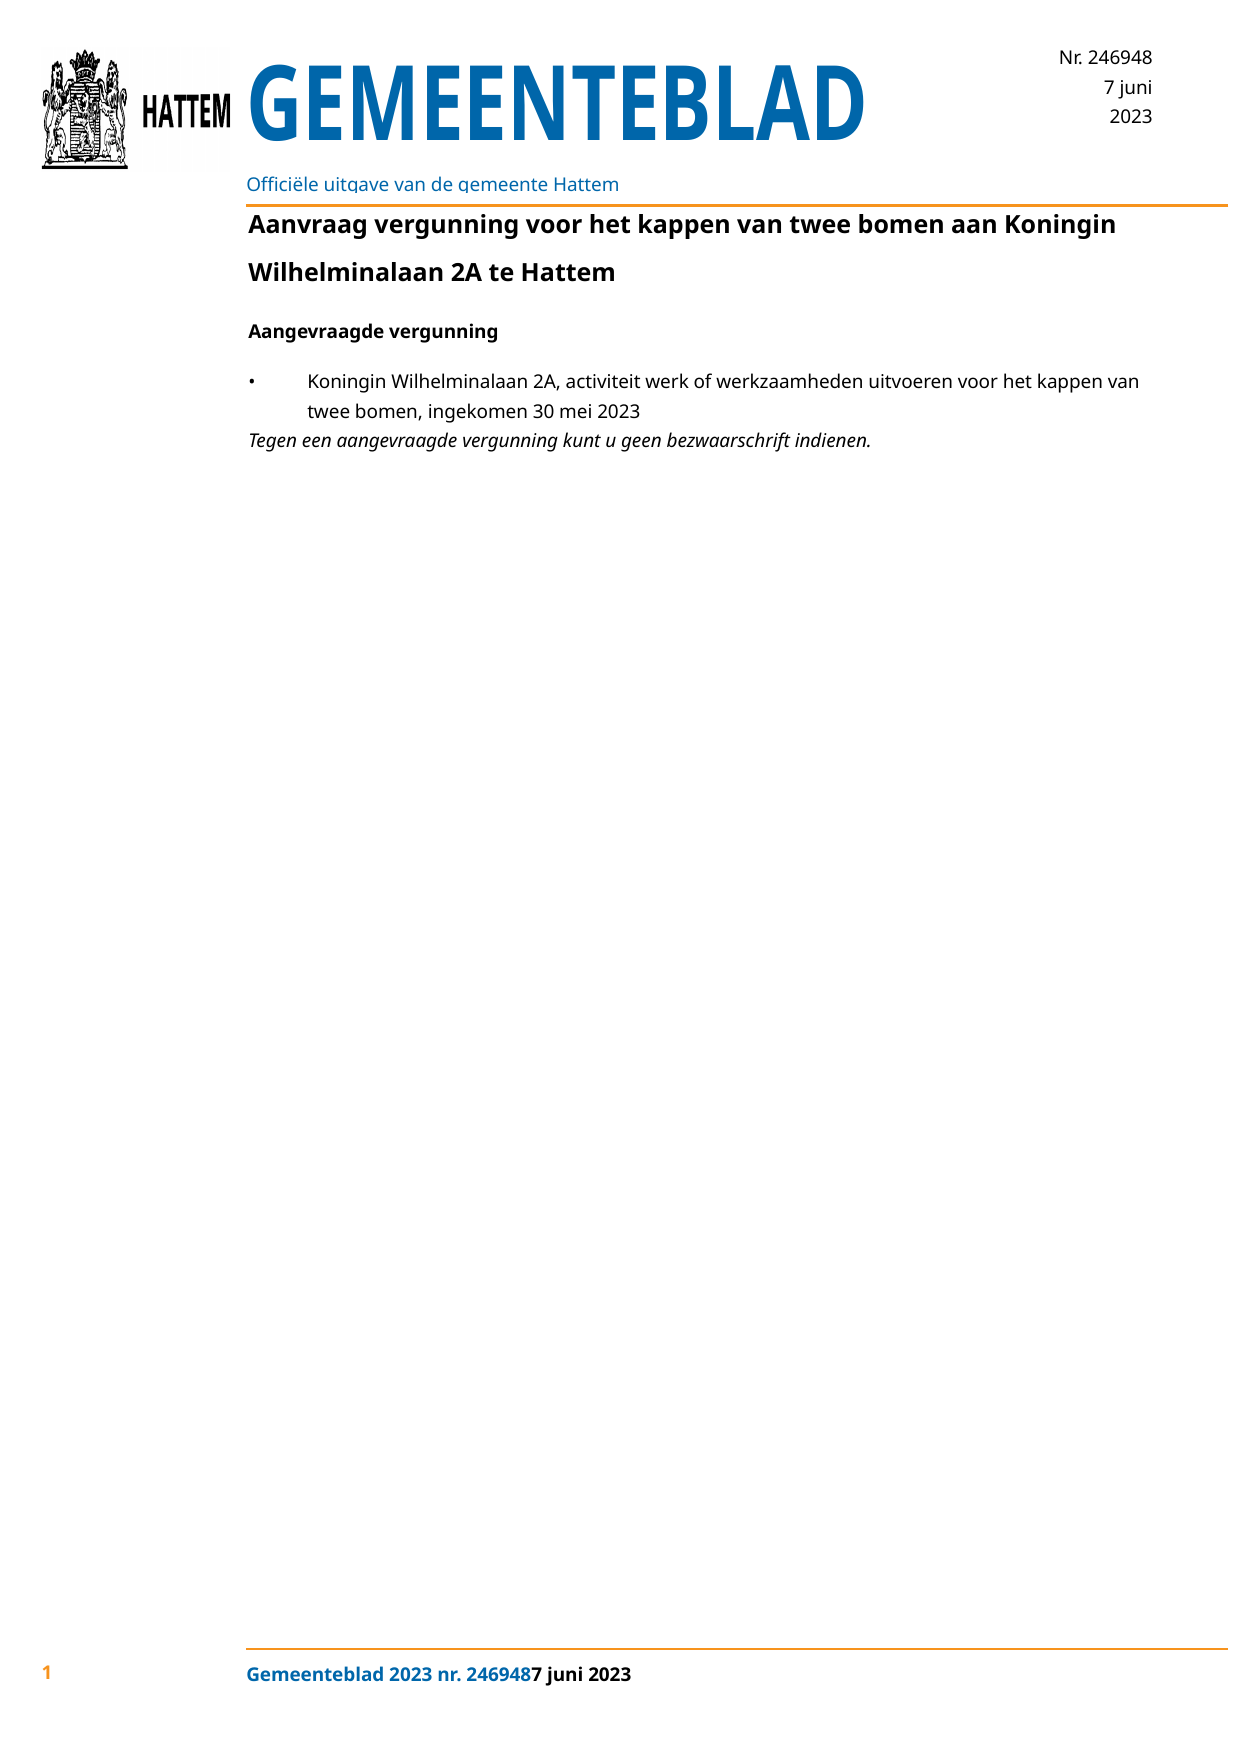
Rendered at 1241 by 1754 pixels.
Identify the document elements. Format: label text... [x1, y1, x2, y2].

text Tegen een aangevraagde vergunning kunt u geen bezwaarschrift indienen. [248, 427, 1152, 453]
text Aangevraagde vergunning [248, 318, 1152, 344]
text Aanvraag vergunning voor het kappen van twee bomen aan Koningin Wilhelminalaan 2A te Hattem [248, 207, 1152, 288]
picture [41, 47, 231, 172]
list Koningin Wilhelminalaan 2A, activiteit werk of werkzaamheden uitvoeren voor het kappen van twee bomen, ingekomen 30 mei 2023 [248, 368, 1152, 424]
